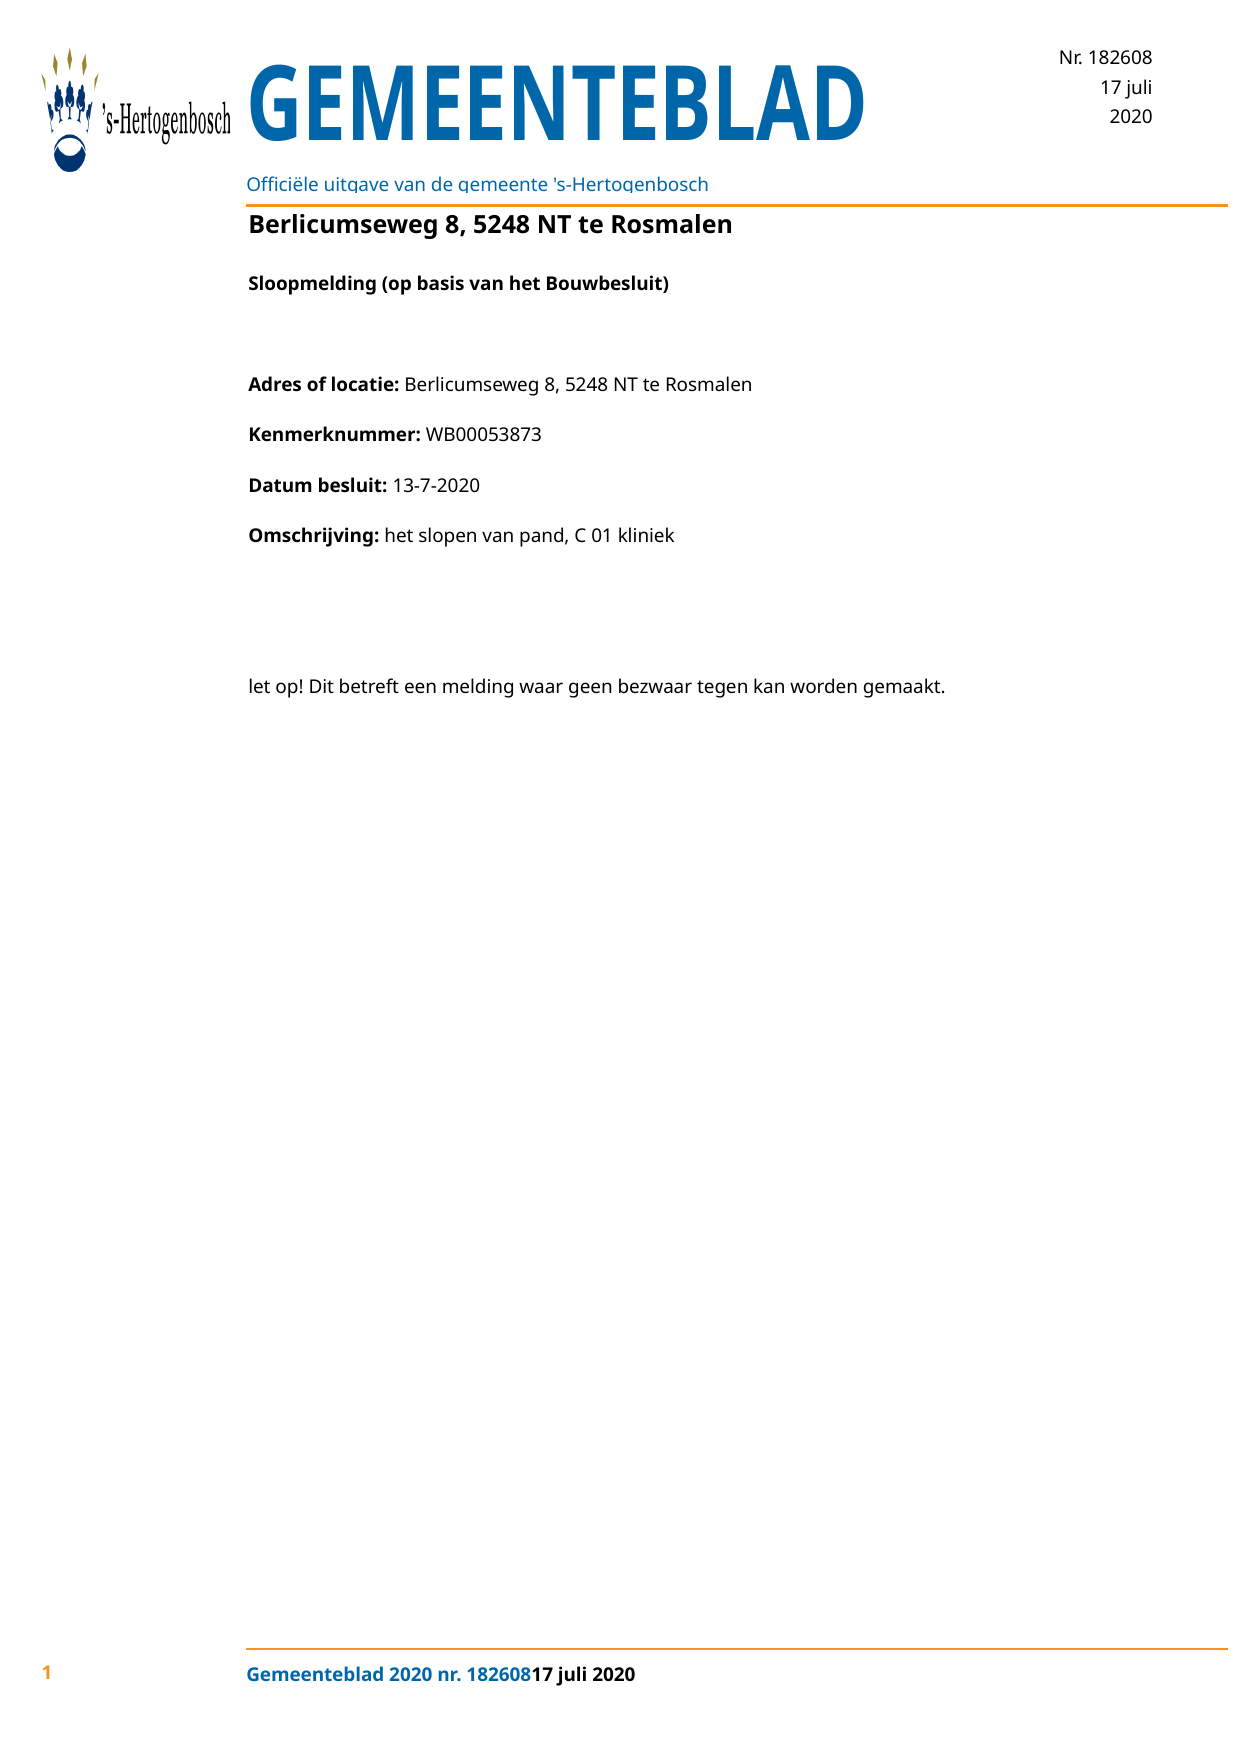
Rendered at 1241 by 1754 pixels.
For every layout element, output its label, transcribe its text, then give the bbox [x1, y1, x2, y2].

text Omschrijving: het slopen van pand, C 01 kliniek [248, 522, 1152, 548]
text Adres of locatie: Berlicumseweg 8, 5248 NT te Rosmalen [248, 371, 1152, 397]
text Datum besluit: 13-7-2020 [248, 472, 1152, 498]
text Kenmerknummer: WB00053873 [248, 422, 1152, 447]
text let op! Dit betreft een melding waar geen bezwaar tegen kan worden gemaakt. [248, 674, 1152, 699]
text Berlicumseweg 8, 5248 NT te Rosmalen [248, 207, 1152, 241]
picture [41, 47, 231, 172]
text Sloopmelding (op basis van het Bouwbesluit) [248, 270, 1152, 296]
